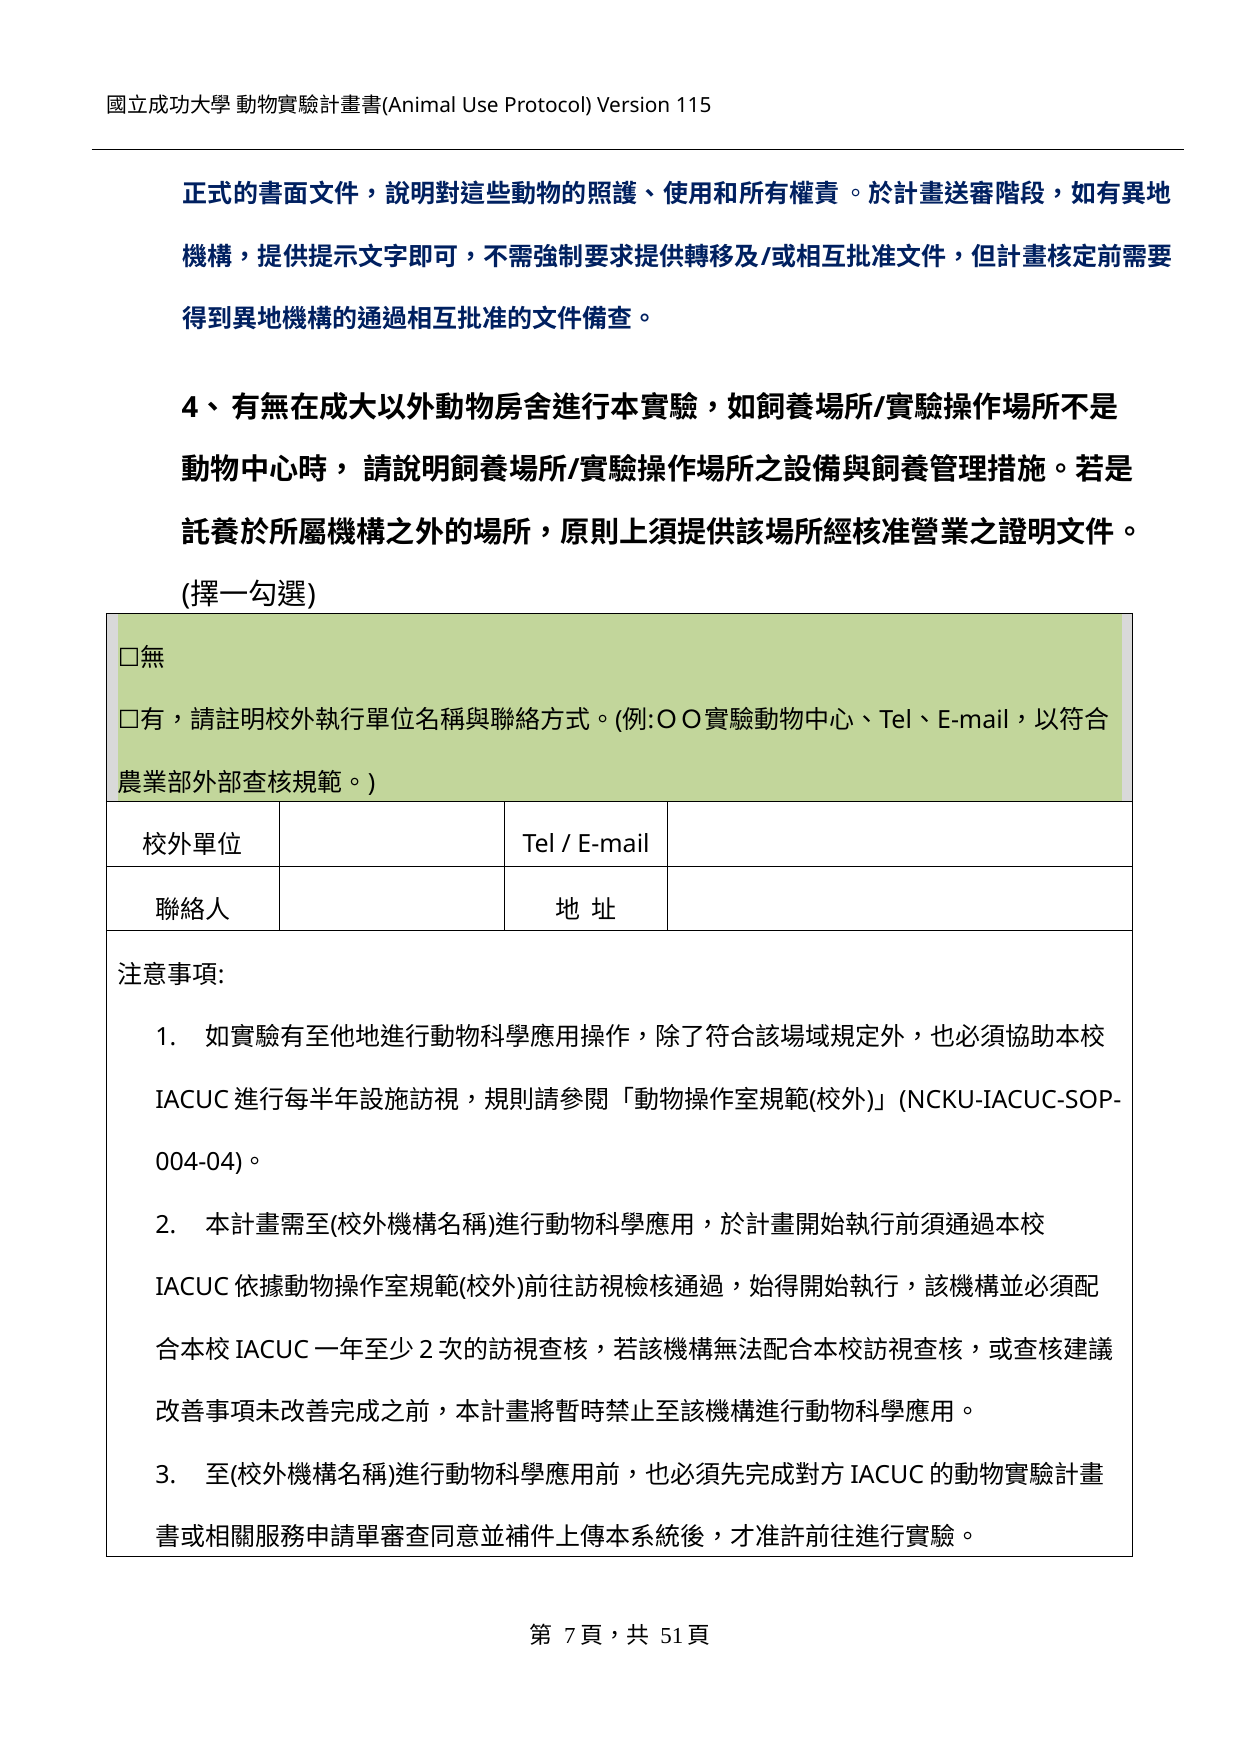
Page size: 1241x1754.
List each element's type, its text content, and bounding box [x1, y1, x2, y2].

table_header ☐無 ☐有，請註明校外執行單位名稱與聯絡方式。(例:ＯＯ實驗動物中心、Tel、E-mail，以符合農業部外部查核規範。) [1122, 614, 1132, 801]
table_cell [92, 150, 121, 338]
table_cell [668, 802, 1132, 866]
table_cell Tel / E-mail [505, 802, 667, 866]
table_cell [280, 802, 504, 866]
table_cell 聯絡人 [107, 867, 279, 930]
table_cell 正式的書面文件，說明對這些動物的照護、使用和所有權責。於計畫送審階段，如有異地機構，提供提示文字即可，不需強制要求提供轉移及/或相互批准文件，但計畫核定前需要得到異地機構的通過相互批准的文件備查。 [121, 150, 1184, 338]
table_cell [280, 867, 504, 930]
table_cell 地 址 [505, 867, 667, 930]
table_cell 校外單位 [107, 802, 279, 866]
table_cell 注意事項: 如實驗有至他地進行動物科學應用操作，除了符合該場域規定外，也必須協助本校IACUC進行每半年設施訪視，規則請參閱「動物操作室規範(校外)」(NCKU-IACUC-SOP-004-04)。 本計畫需至(校外機構名稱)進行動物科學應用，於計畫開始執行前須通過本校IACUC依據動物操作室規範(校外)前往訪視檢核通過，始得開始執行，該機構並必須配合本校IACUC一年至少2次的訪視查核，若該機構無法配合本校訪視查核，或查核建議改善事項未改善完成之前，本計畫將暫時禁止至該機構進行動物科學應用。 至(校外機構名稱)進行動物科學應用前，也必須先完成對方IACUC的動物實驗計畫書或相關服務申請單審查同意並補件上傳本系統後，才准許前往進行實驗。 [107, 931, 1132, 1556]
table_cell [668, 867, 1132, 930]
list 有無在成大以外動物房舍進行本實驗，如飼養場所/實驗操作場所不是動物中心時， 請說明飼養場所/實驗操作場所之設備與飼養管理措施。若是託養於所屬機構之外的場所，原則上須提供該場所經核准營業之證明文件。(擇一勾選) [181, 363, 1134, 613]
table_header ☐無 ☐有，請註明校外執行單位名稱與聯絡方式。(例:ＯＯ實驗動物中心、Tel、E-mail，以符合農業部外部查核規範。) [107, 614, 118, 801]
